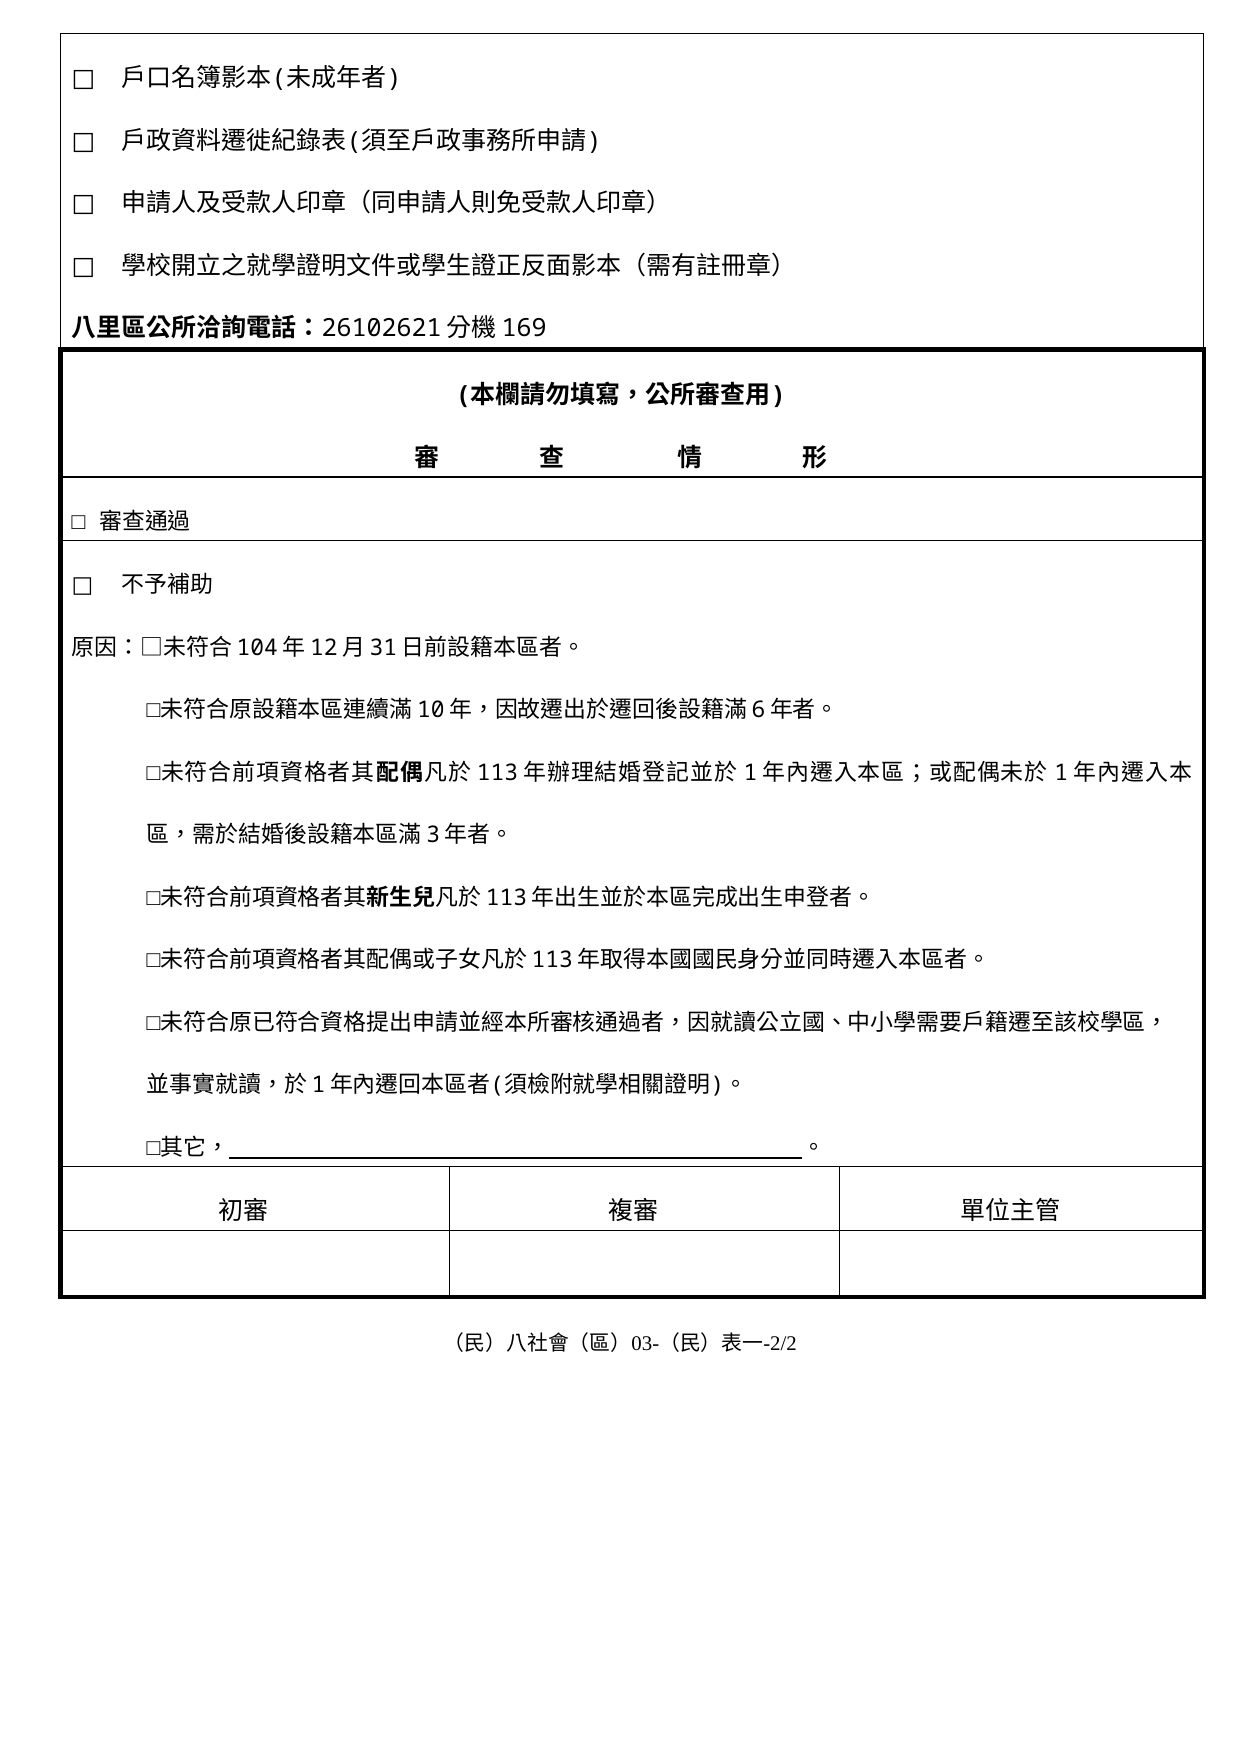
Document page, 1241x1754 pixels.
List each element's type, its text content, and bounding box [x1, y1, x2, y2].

table_cell □ 審查通過 [63, 478, 1202, 540]
table_cell [450, 1231, 839, 1294]
table_cell [63, 1231, 449, 1294]
table_cell 不予補助 原因：□未符合104年12月31日前設籍本區者。 □未符合原設籍本區連續滿10年，因故遷出於遷回後設籍滿6年者。 □未符合前項資格者其配偶凡於113年辦理結婚登記並於1年內遷入本區；或配偶未於1年內遷入本區，需於結婚後設籍本區滿3年者。 □未符合前項資格者其新生兒凡於113年出生並於本區完成出生申登者。 □未符合前項資格者其配偶或子女凡於113年取得本國國民身分並同時遷入本區者。 □未符合原已符合資格提出申請並經本所審核通過者，因就讀公立國、中小學需要戶籍遷至該校學區，並事實就讀，於1年內遷回本區者(須檢附就學相關證明)。 □其它， 。 [63, 541, 1202, 1166]
table_cell 初審 [63, 1167, 449, 1229]
table_cell 複審 [450, 1167, 839, 1229]
table_cell [840, 1231, 1202, 1294]
text （民）八社會（區）03-（民）表一-2/2 [30, 1299, 1210, 1362]
table_cell 應備資料： 申請表 申請人身分證正反面影本 受款人身分證正反面影本 存簿封面影本 戶口名簿影本(未成年者) 戶政資料遷徙紀錄表(須至戶政事務所申請) 申請人及受款人印章（同申請人則免受款人印章） 學校開立之就學證明文件或學生證正反面影本（需有註冊章） 八里區公所洽詢電話：26102621分機169 [61, 34, 1203, 347]
table_cell 單位主管 [840, 1167, 1202, 1229]
table_cell (本欄請勿填寫，公所審查用) 審 查 情 形 [63, 352, 1202, 476]
